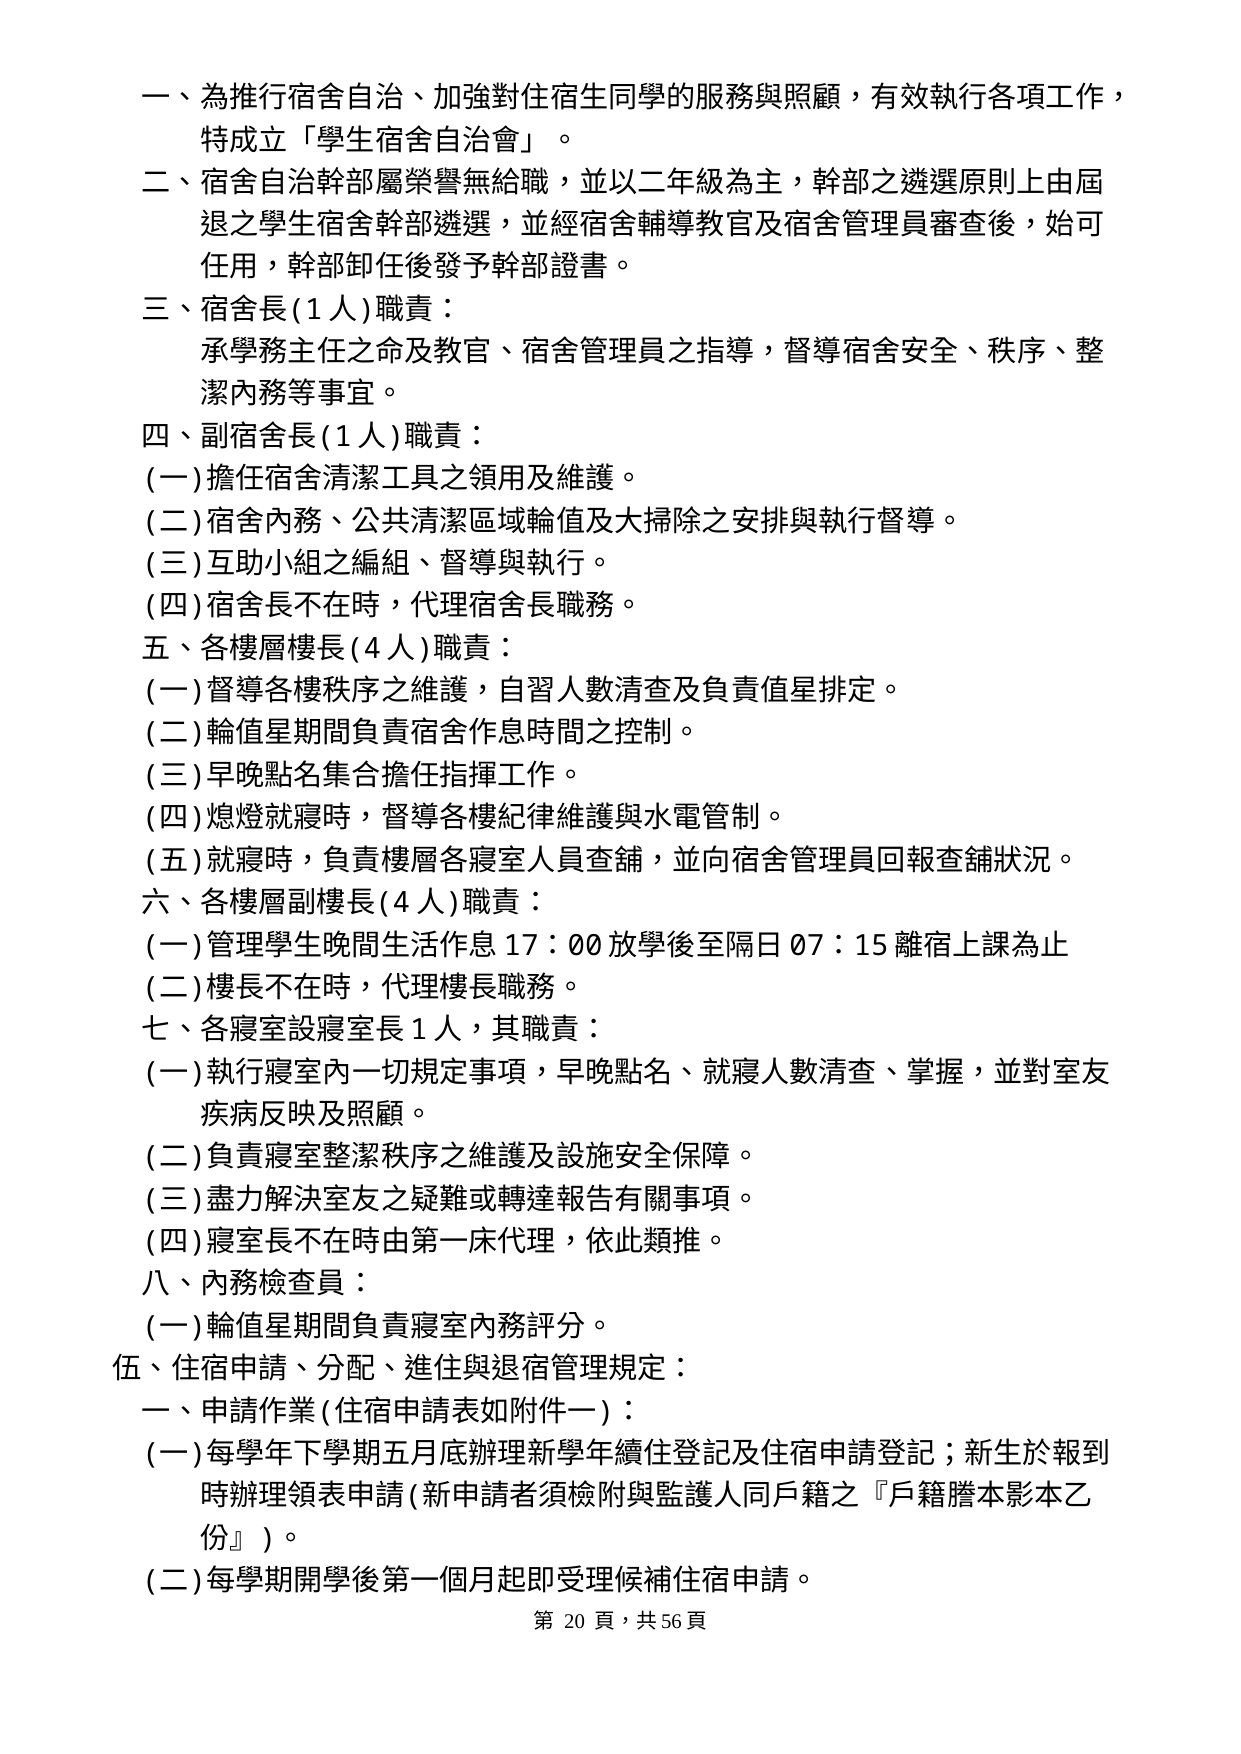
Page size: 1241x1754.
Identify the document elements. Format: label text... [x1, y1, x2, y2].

text (五)就寢時，負責樓層各寢室人員查舖，並向宿舍管理員回報查舖狀況。 [112, 836, 1128, 879]
text (一)每學年下學期五月底辦理新學年續住登記及住宿申請登記；新生於報到時辦理領表申請(新申請者須檢附與監護人同戶籍之『戶籍謄本影本乙份』)。 [142, 1429, 1128, 1557]
text (二)樓長不在時，代理樓長職務。 [112, 963, 1128, 1006]
text (三)早晚點名集合擔任指揮工作。 [112, 751, 1128, 794]
text (三)盡力解決室友之疑難或轉達報告有關事項。 [112, 1175, 1128, 1218]
text (二)每學期開學後第一個月起即受理候補住宿申請。 [112, 1557, 1128, 1599]
text 七、各寢室設寢室長1人，其職責： [112, 1006, 1128, 1048]
text 四、副宿舍長(1人)職責： [112, 412, 1128, 455]
text 三、宿舍長(1人)職責： [112, 285, 1128, 328]
text (三)互助小組之編組、督導與執行。 [112, 539, 1128, 582]
text (一)擔任宿舍清潔工具之領用及維護。 [112, 455, 1128, 497]
text 二、宿舍自治幹部屬榮譽無給職，並以二年級為主，幹部之遴選原則上由屆退之學生宿舍幹部遴選，並經宿舍輔導教官及宿舍管理員審查後，始可任用，幹部卸任後發予幹部證書。 [141, 158, 1128, 285]
text 承學務主任之命及教官、宿舍管理員之指導，督導宿舍安全、秩序、整潔內務等事宜。 [200, 328, 1128, 412]
text (四)宿舍長不在時，代理宿舍長職務。 [112, 582, 1128, 624]
text (四)寢室長不在時由第一床代理，依此類推。 [112, 1218, 1128, 1260]
text 八、內務檢查員： [112, 1260, 1128, 1302]
text (一)輪值星期間負責寢室內務評分。 [112, 1302, 1128, 1345]
text (二)負責寢室整潔秩序之維護及設施安全保障。 [112, 1133, 1128, 1175]
text (一)管理學生晚間生活作息17：00放學後至隔日07：15離宿上課為止 [112, 921, 1128, 963]
text 一、為推行宿舍自治、加強對住宿生同學的服務與照顧，有效執行各項工作，特成立「學生宿舍自治會」。 [141, 74, 1128, 158]
text (四)熄燈就寢時，督導各樓紀律維護與水電管制。 [112, 794, 1128, 836]
text (二)宿舍內務、公共清潔區域輪值及大掃除之安排與執行督導。 [112, 497, 1128, 539]
text 伍、住宿申請、分配、進住與退宿管理規定： [112, 1345, 1128, 1387]
text (二)輪值星期間負責宿舍作息時間之控制。 [112, 709, 1128, 751]
text 五、各樓層樓長(4人)職責： [112, 624, 1128, 667]
text (一)督導各樓秩序之維護，自習人數清查及負責值星排定。 [112, 667, 1128, 709]
text 六、各樓層副樓長(4人)職責： [112, 879, 1128, 921]
text 一、申請作業(住宿申請表如附件一)： [112, 1387, 1128, 1429]
text (一)執行寢室內一切規定事項，早晚點名、就寢人數清查、掌握，並對室友疾病反映及照顧。 [142, 1048, 1128, 1133]
